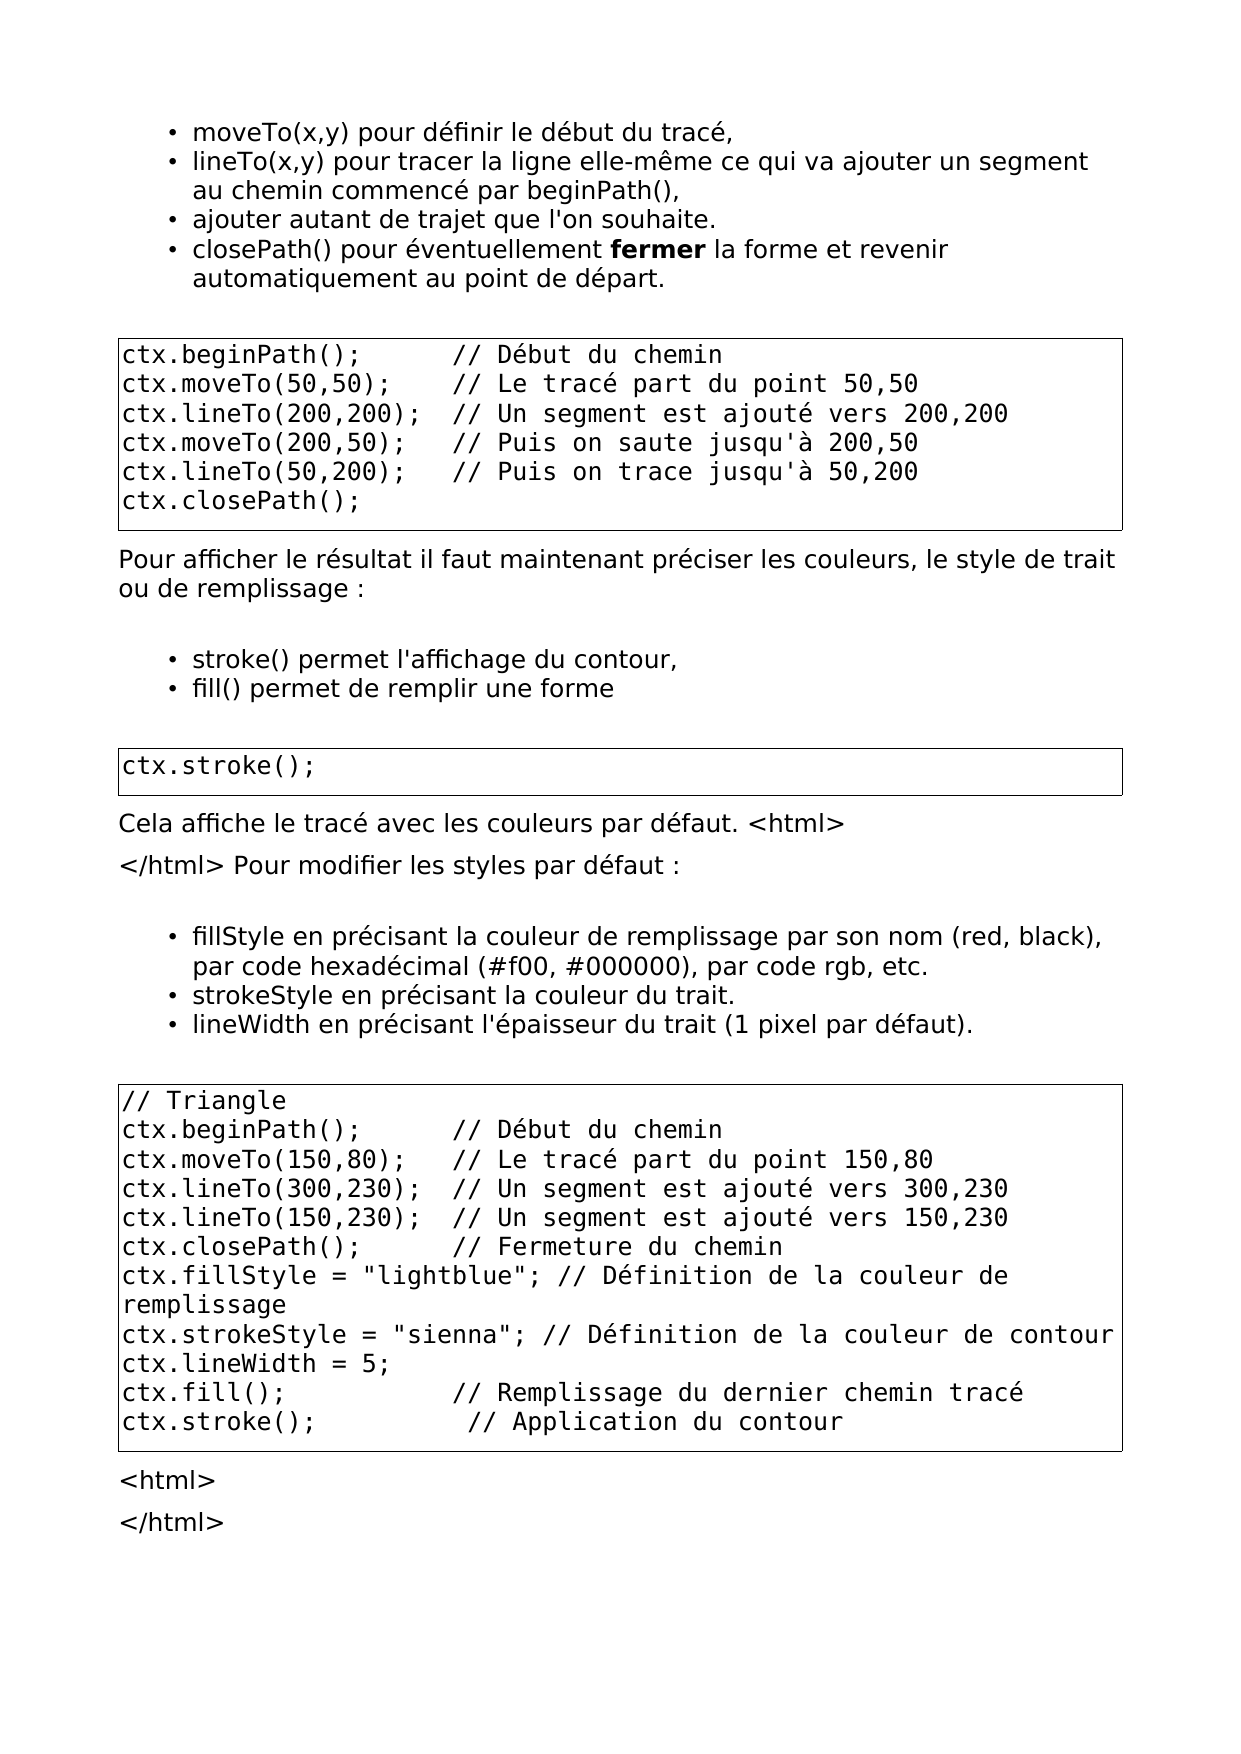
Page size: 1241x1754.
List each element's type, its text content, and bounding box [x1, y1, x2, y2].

list fill() permet de remplir une forme [177, 674, 1122, 704]
list strokeStyle en précisant la couleur du trait. [177, 981, 1122, 1010]
text </html> Pour modifier les styles par défaut : [118, 851, 1122, 881]
list moveTo(x,y) pour définir le début du tracé, [177, 118, 1122, 147]
table_header ctx.stroke(); [119, 749, 1122, 795]
list fillStyle en précisant la couleur de remplissage par son nom (red, black), par code hexadécimal (#f00, #000000), par code rgb, etc. [177, 922, 1122, 981]
list lineWidth en précisant l'épaisseur du trait (1 pixel par défaut). [177, 1010, 1122, 1039]
text <html> [118, 1466, 1122, 1495]
text Pour afficher le résultat il faut maintenant préciser les couleurs, le style de trait ou de remplissage : [118, 545, 1122, 603]
table_header // Triangle ctx.beginPath(); // Début du chemin ctx.moveTo(150,80); // Le tracé part du point 150,80 ctx.lineTo(300,230); // Un segment est ajouté vers 300,230 ctx.lineTo(150,230); // Un segment est ajouté vers 150,230 ctx.closePath(); // Fermeture du chemin ctx.fillStyle = "lightblue"; // Définition de la couleur de remplissage ctx.strokeStyle = "sienna"; // Définition de la couleur de contour ctx.lineWidth = 5; ctx.fill(); // Remplissage du dernier chemin tracé ctx.stroke(); // Application du contour [119, 1085, 1122, 1451]
table_header ctx.beginPath(); // Début du chemin ctx.moveTo(50,50); // Le tracé part du point 50,50 ctx.lineTo(200,200); // Un segment est ajouté vers 200,200 ctx.moveTo(200,50); // Puis on saute jusqu'à 200,50 ctx.lineTo(50,200); // Puis on trace jusqu'à 50,200 ctx.closePath(); [119, 339, 1122, 530]
list ajouter autant de trajet que l'on souhaite. [177, 206, 1122, 235]
list closePath() pour éventuellement fermer la forme et revenir automatiquement au point de départ. [177, 235, 1122, 293]
list lineTo(x,y) pour tracer la ligne elle-même ce qui va ajouter un segment au chemin commencé par beginPath(), [177, 147, 1122, 206]
list stroke() permet l'affichage du contour, [177, 645, 1122, 674]
text </html> [118, 1508, 1122, 1537]
text Cela affiche le tracé avec les couleurs par défaut. <html> [118, 810, 1122, 839]
